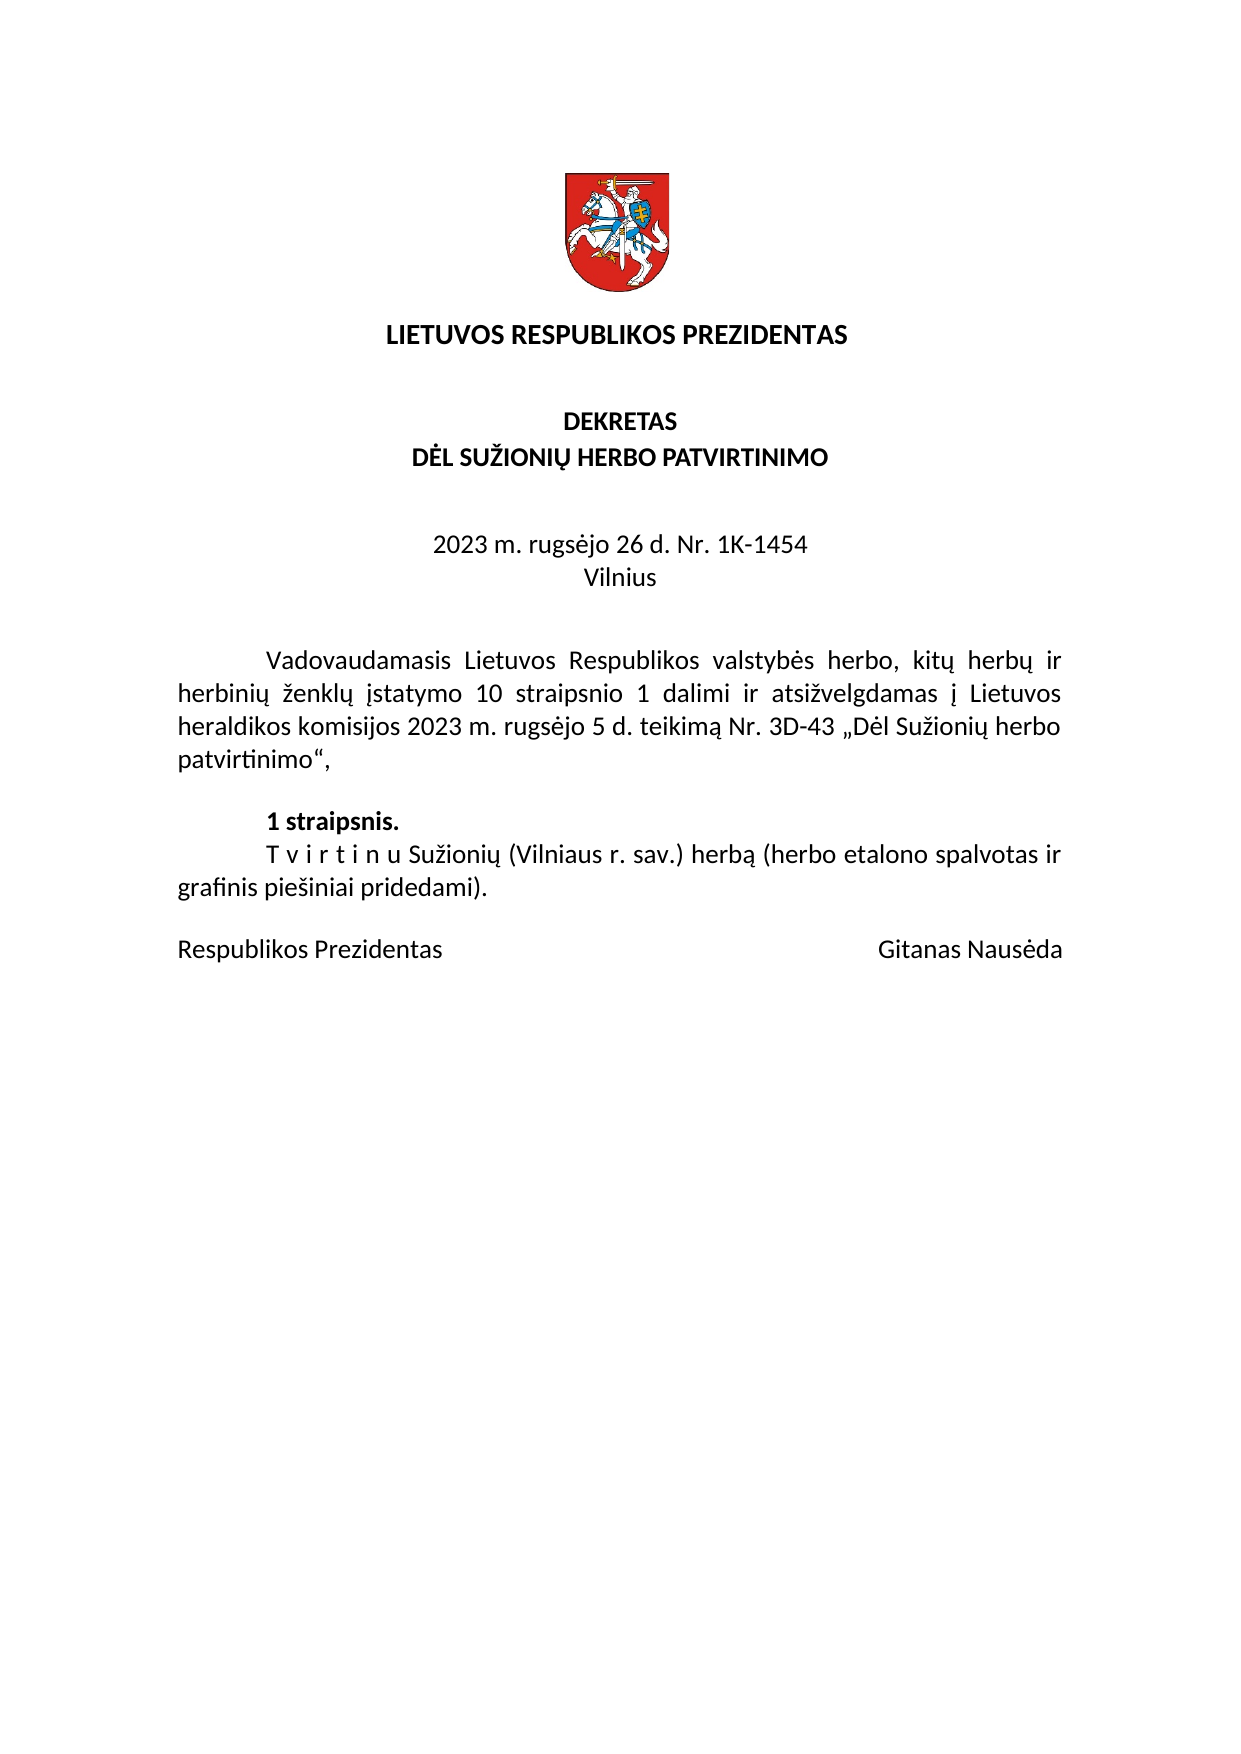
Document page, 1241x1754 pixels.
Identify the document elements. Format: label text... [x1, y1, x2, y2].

text DEKRETAS [177, 404, 1063, 437]
text LIETUVOS RESPUBLIKOS PREZIDENTAS [177, 316, 1063, 352]
text Vilnius [177, 560, 1063, 593]
text Dėl Sužionių HERBO PATVIRTINIMO [177, 441, 1063, 473]
text 2023 m. rugsėjo 26 d. Nr. 1K-1454 [177, 527, 1063, 560]
text 1 straipsnis. [177, 804, 1063, 837]
text Vadovaudamasis Lietuvos Respublikos valstybės herbo, kitų herbų ir herbinių ženklų įstatymo 10 straipsnio 1 dalimi ir atsižvelgdamas į Lietuvos heraldikos komisijos 2023 m. rugsėjo 5 d. teikimą Nr. 3D-43 „Dėl Sužionių herbo patvirtinimo“, [177, 643, 1063, 776]
text T v i r t i n u Sužionių (Vilniaus r. sav.) herbą (herbo etalono spalvotas ir grafinis piešiniai pridedami). [177, 837, 1063, 903]
text Respublikos Prezidentas Gitanas Nausėda [177, 932, 1063, 965]
